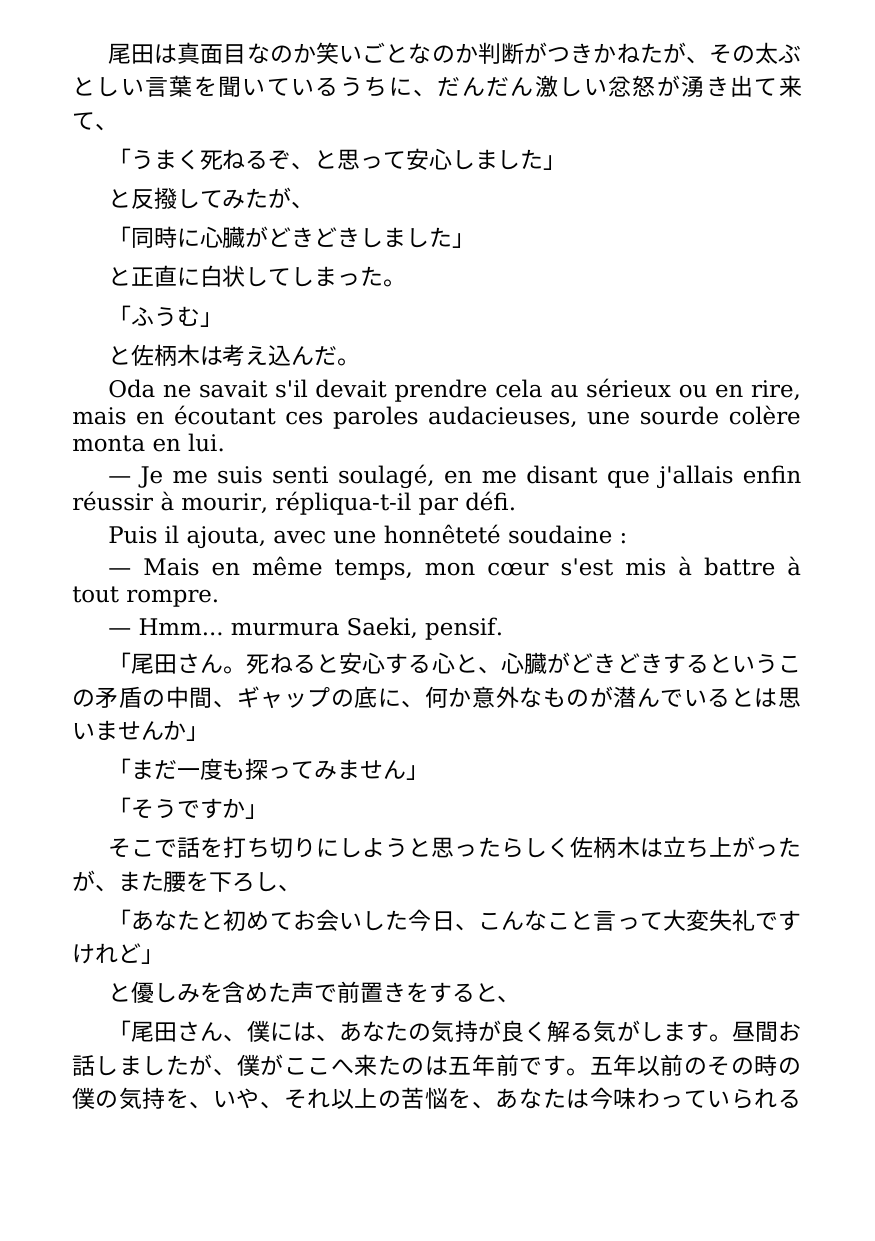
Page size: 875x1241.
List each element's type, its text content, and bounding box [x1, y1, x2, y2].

text Puis il ajouta, avec une honnêteté soudaine : [72, 522, 802, 548]
text そこで話を打ち切りにしようと思ったらしく佐柄木は立ち上がったが、また腰を下ろし、 [72, 830, 802, 897]
text — Je me suis senti soulagé, en me disant que j'allais enfin réussir à mourir, répliqua-t-il par défi. [72, 463, 802, 516]
text 「同時に心臓がどきどきしました」 [72, 220, 802, 253]
text Oda ne savait s'il devait prendre cela au sérieux ou en rire, mais en écoutant ces paroles audacieuses, une sourde colère monta en lui. [72, 377, 802, 457]
text — Hmm... murmura Saeki, pensif. [72, 614, 802, 640]
text と正直に白状してしまった。 [72, 259, 802, 292]
text — Mais en même temps, mon cœur s'est mis à battre à tout rompre. [72, 554, 802, 608]
text 尾田は真面目なのか笑いごとなのか判断がつきかねたが、その太ぶとしい言葉を聞いているうちに、だんだん激しい忿怒が湧き出て来て、 [72, 36, 802, 136]
text と佐柄木は考え込んだ。 [72, 337, 802, 371]
text 「まだ一度も探ってみません」 [72, 752, 802, 785]
text 「尾田さん。死ねると安心する心と、心臓がどきどきするというこの矛盾の中間、ギャップの底に、何か意外なものが潜んでいるとは思いませんか」 [72, 646, 802, 746]
text 「尾田さん、僕には、あなたの気持が良く解る気がします。昼間お話しましたが、僕がここへ来たのは五年前です。五年以前のその時の僕の気持を、いや、それ以上の苦悩を、あなたは今味わっていられる [72, 1014, 802, 1114]
text と優しみを含めた声で前置きをすると、 [72, 975, 802, 1008]
text 「そうですか」 [72, 791, 802, 824]
text と反撥してみたが、 [72, 181, 802, 214]
text 「あなたと初めてお会いした今日、こんなこと言って大変失礼ですけれど」 [72, 903, 802, 969]
text 「うまく死ねるぞ、と思って安心しました」 [72, 142, 802, 175]
text 「ふうむ」 [72, 298, 802, 332]
